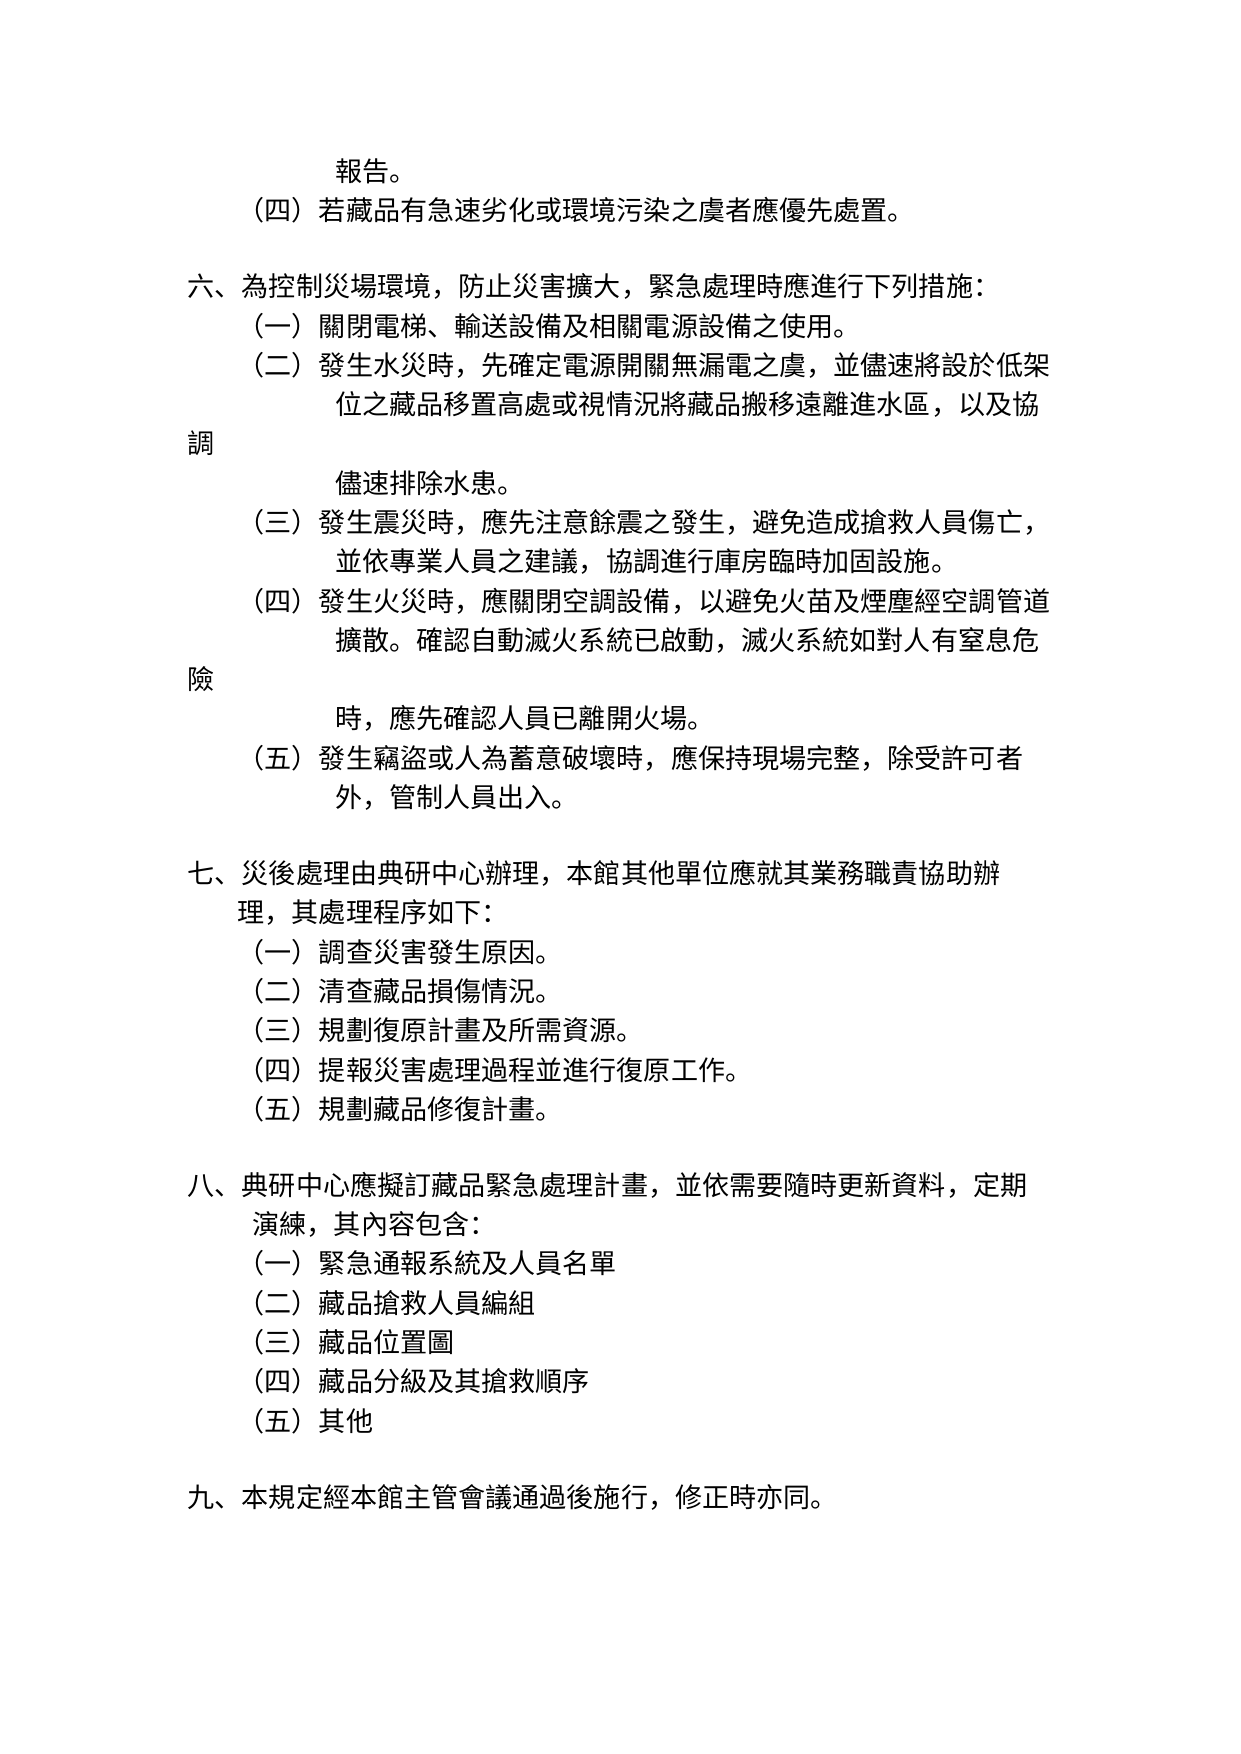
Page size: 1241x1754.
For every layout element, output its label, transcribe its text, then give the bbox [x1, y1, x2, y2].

text （五）規劃藏品修復計畫。 [187, 1088, 1053, 1127]
text （四）發生火災時，應關閉空調設備，以避免火苗及煙塵經空調管道 [187, 579, 1053, 619]
text （五）其他 [187, 1399, 1053, 1439]
text （一）關閉電梯、輸送設備及相關電源設備之使用。 [187, 305, 1053, 344]
text 六、為控制災場環境，防止災害擴大，緊急處理時應進行下列措施： [187, 265, 1053, 305]
text （三）發生震災時，應先注意餘震之發生，避免造成搶救人員傷亡， [187, 501, 1053, 540]
text 外，管制人員出入。 [187, 776, 1053, 815]
text 儘速排除水患。 [187, 462, 1053, 501]
text （一）緊急通報系統及人員名單 [187, 1242, 1053, 1282]
text （一）調查災害發生原因。 [187, 931, 1053, 970]
text （二）清查藏品損傷情況。 [187, 970, 1053, 1009]
text 時，應先確認人員已離開火場。 [187, 697, 1053, 737]
text 理，其處理程序如下： [187, 891, 1053, 931]
text 七、災後處理由典研中心辦理，本館其他單位應就其業務職責協助辦 [187, 852, 1053, 891]
text （三）規劃復原計畫及所需資源。 [187, 1009, 1053, 1048]
text 九、本規定經本館主管會議通過後施行，修正時亦同。 [187, 1476, 1053, 1515]
text 八、典研中心應擬訂藏品緊急處理計畫，並依需要隨時更新資料，定期 [187, 1164, 1053, 1203]
text （二）藏品搶救人員編組 [187, 1282, 1053, 1321]
text （四）若藏品有急速劣化或環境污染之虞者應優先處置。 [187, 189, 1053, 228]
text （四）藏品分級及其搶救順序 [187, 1360, 1053, 1399]
text （二）發生水災時，先確定電源開關無漏電之虞，並儘速將設於低架 [187, 344, 1053, 383]
text 演練，其內容包含： [187, 1203, 1053, 1242]
text 報告。 [187, 150, 1053, 189]
text 並依專業人員之建議，協調進行庫房臨時加固設施。 [187, 540, 1053, 579]
text （五）發生竊盜或人為蓄意破壞時，應保持現場完整，除受許可者 [187, 737, 1053, 776]
text 位之藏品移置高處或視情況將藏品搬移遠離進水區，以及協調 [187, 383, 1053, 462]
text （四）提報災害處理過程並進行復原工作。 [187, 1048, 1053, 1088]
text （三）藏品位置圖 [187, 1321, 1053, 1360]
text 擴散。確認自動滅火系統已啟動，滅火系統如對人有窒息危險 [187, 619, 1053, 697]
